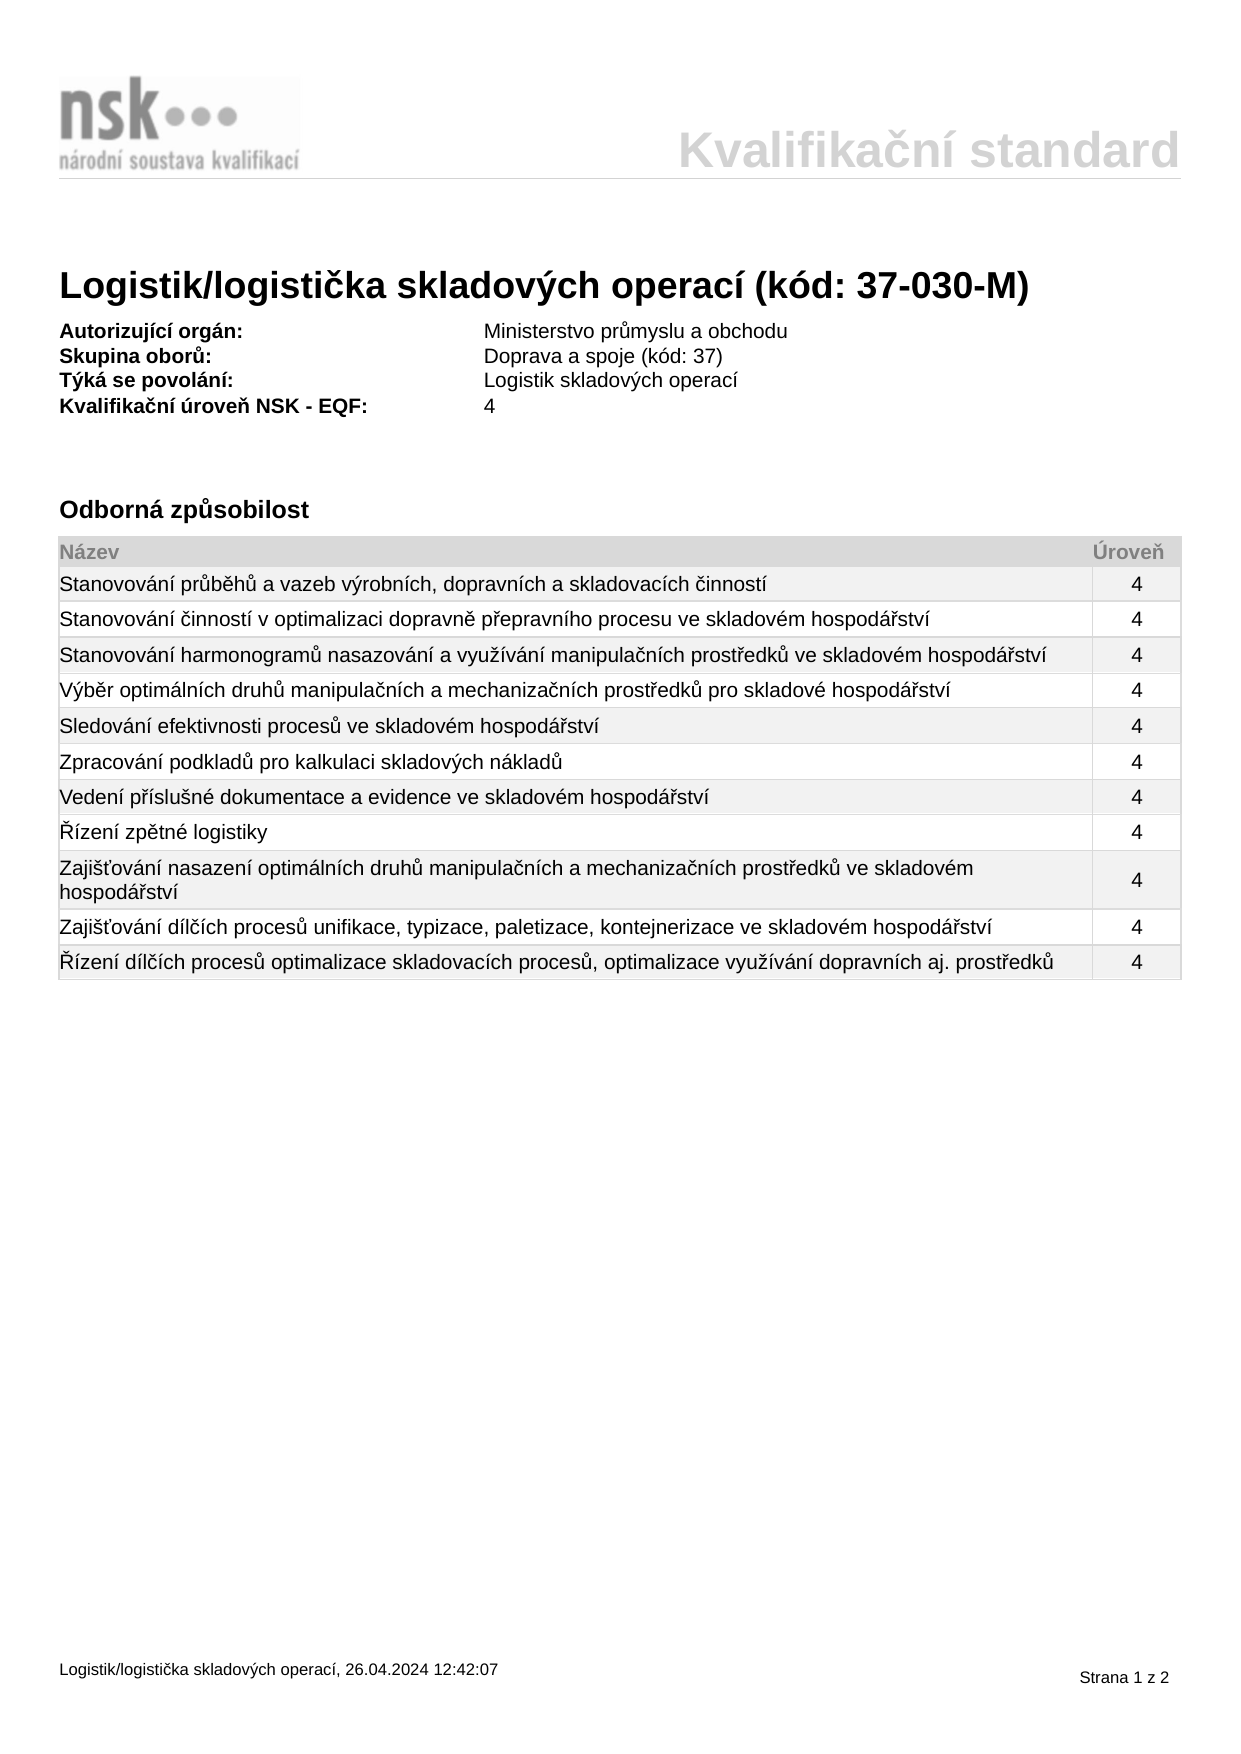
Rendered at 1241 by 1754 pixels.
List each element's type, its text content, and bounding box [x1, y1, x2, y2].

table_cell [862, 1469, 1093, 1659]
table_cell 4 [1093, 602, 1180, 636]
table_cell [59, 1469, 483, 1659]
table_cell [484, 418, 620, 489]
table_cell [626, 1279, 862, 1469]
table_cell 4 [1093, 674, 1180, 707]
table_cell [1093, 307, 1169, 319]
table_cell [484, 1279, 620, 1469]
table_cell [1093, 524, 1169, 536]
table_cell Odborná způsobilost [59, 489, 1181, 524]
table_cell Řízení dílčích procesů optimalizace skladovacích procesů, optimalizace využívání dopravních aj. prostředků [60, 946, 1092, 978]
table_cell Strana 1 z 2 [862, 1660, 1169, 1696]
table_cell [862, 307, 1093, 319]
table_cell 4 [1093, 780, 1180, 813]
table_cell [1093, 418, 1169, 489]
table_cell [59, 524, 483, 536]
table_cell [620, 196, 626, 224]
table_cell 4 [1093, 638, 1180, 672]
table_cell [1093, 1469, 1169, 1659]
table_cell [484, 980, 620, 1278]
table_cell [484, 524, 620, 536]
table_cell [59, 196, 483, 224]
table_cell Logistik/logistička skladových operací (kód: 37-030-M) [59, 224, 1181, 307]
table_cell Kvalifikační úroveň NSK - EQF: [59, 394, 483, 417]
table_cell [862, 980, 1093, 1278]
table_cell Úroveň [1093, 537, 1180, 566]
table_cell [59, 1279, 483, 1469]
table_cell [484, 1469, 620, 1659]
table_cell Název [60, 537, 1092, 566]
table_cell Týká se povolání: [59, 368, 483, 392]
table_cell 4 [1093, 946, 1180, 978]
table_cell Doprava a spoje (kód: 37) [484, 344, 1181, 368]
table_cell Logistik skladových operací [484, 368, 1181, 393]
table_cell Stanovování činností v optimalizaci dopravně přepravního procesu ve skladovém hospodářství [60, 602, 1092, 636]
table_cell [626, 196, 862, 224]
table_cell Sledování efektivnosti procesů ve skladovém hospodářství [60, 708, 1092, 743]
table_cell [626, 980, 862, 1278]
table_cell [862, 1279, 1093, 1469]
table_cell [620, 1279, 626, 1469]
table_cell [626, 307, 862, 319]
table_cell 4 [1093, 567, 1180, 600]
table_cell [620, 1469, 626, 1659]
table_header [621, 59, 626, 172]
table_cell [484, 196, 620, 224]
table_cell [1169, 196, 1181, 224]
table_cell [620, 418, 626, 489]
table_cell Autorizující orgán: [59, 319, 483, 343]
table_cell [1169, 980, 1181, 1278]
table_cell [1169, 1279, 1181, 1469]
table_cell Ministerstvo průmyslu a obchodu [484, 319, 1181, 344]
table_cell [862, 524, 1093, 536]
table_cell Řízení zpětné logistiky [60, 815, 1092, 849]
table_cell [1169, 524, 1181, 536]
table_cell Zajišťování dílčích procesů unifikace, typizace, paletizace, kontejnerizace ve skladovém hospodářství [60, 910, 1092, 944]
table_cell Zpracování podkladů pro kalkulaci skladových nákladů [60, 744, 1092, 779]
table_cell [626, 418, 862, 489]
table_cell 4 [1093, 851, 1180, 908]
table_cell 4 [484, 394, 1181, 417]
table_cell [1169, 307, 1181, 319]
table_cell [1169, 418, 1181, 489]
table_cell [59, 179, 1181, 196]
table_cell [1093, 980, 1169, 1278]
table_cell [620, 524, 626, 536]
table_cell 4 [1093, 815, 1180, 849]
table_cell [59, 172, 483, 178]
table_header Kvalifikační standard [626, 59, 1181, 178]
picture [58, 59, 621, 172]
table_cell [59, 418, 483, 489]
table_cell [59, 307, 483, 319]
table_cell [626, 524, 862, 536]
table_cell [1093, 1279, 1169, 1469]
table_cell Vedení příslušné dokumentace a evidence ve skladovém hospodářství [60, 780, 1092, 813]
table_cell 4 [1093, 744, 1180, 779]
table_cell [620, 307, 626, 319]
table_cell [59, 980, 483, 1278]
table_cell [484, 172, 620, 178]
table_cell 4 [1093, 910, 1180, 944]
table_cell Stanovování harmonogramů nasazování a využívání manipulačních prostředků ve skladovém hospodářství [60, 638, 1092, 672]
table_cell Zajišťování nasazení optimálních druhů manipulačních a mechanizačních prostředků ve skladovém hospodářství [60, 851, 1092, 908]
table_cell Logistik/logistička skladových operací, 26.04.2024 12:42:07 [59, 1660, 862, 1696]
table_cell [1169, 1469, 1181, 1659]
table_cell [862, 418, 1093, 489]
table_cell 4 [1093, 708, 1180, 743]
table_cell Stanovování průběhů a vazeb výrobních, dopravních a skladovacích činností [60, 567, 1092, 600]
table_cell [1093, 196, 1169, 224]
table_cell [620, 980, 626, 1278]
table_cell [862, 196, 1093, 224]
table_cell [1169, 1660, 1181, 1696]
table_cell Skupina oborů: [59, 344, 483, 368]
table_cell Výběr optimálních druhů manipulačních a mechanizačních prostředků pro skladové hospodářství [60, 674, 1092, 707]
table_cell [626, 1469, 862, 1659]
table_cell [484, 307, 620, 319]
